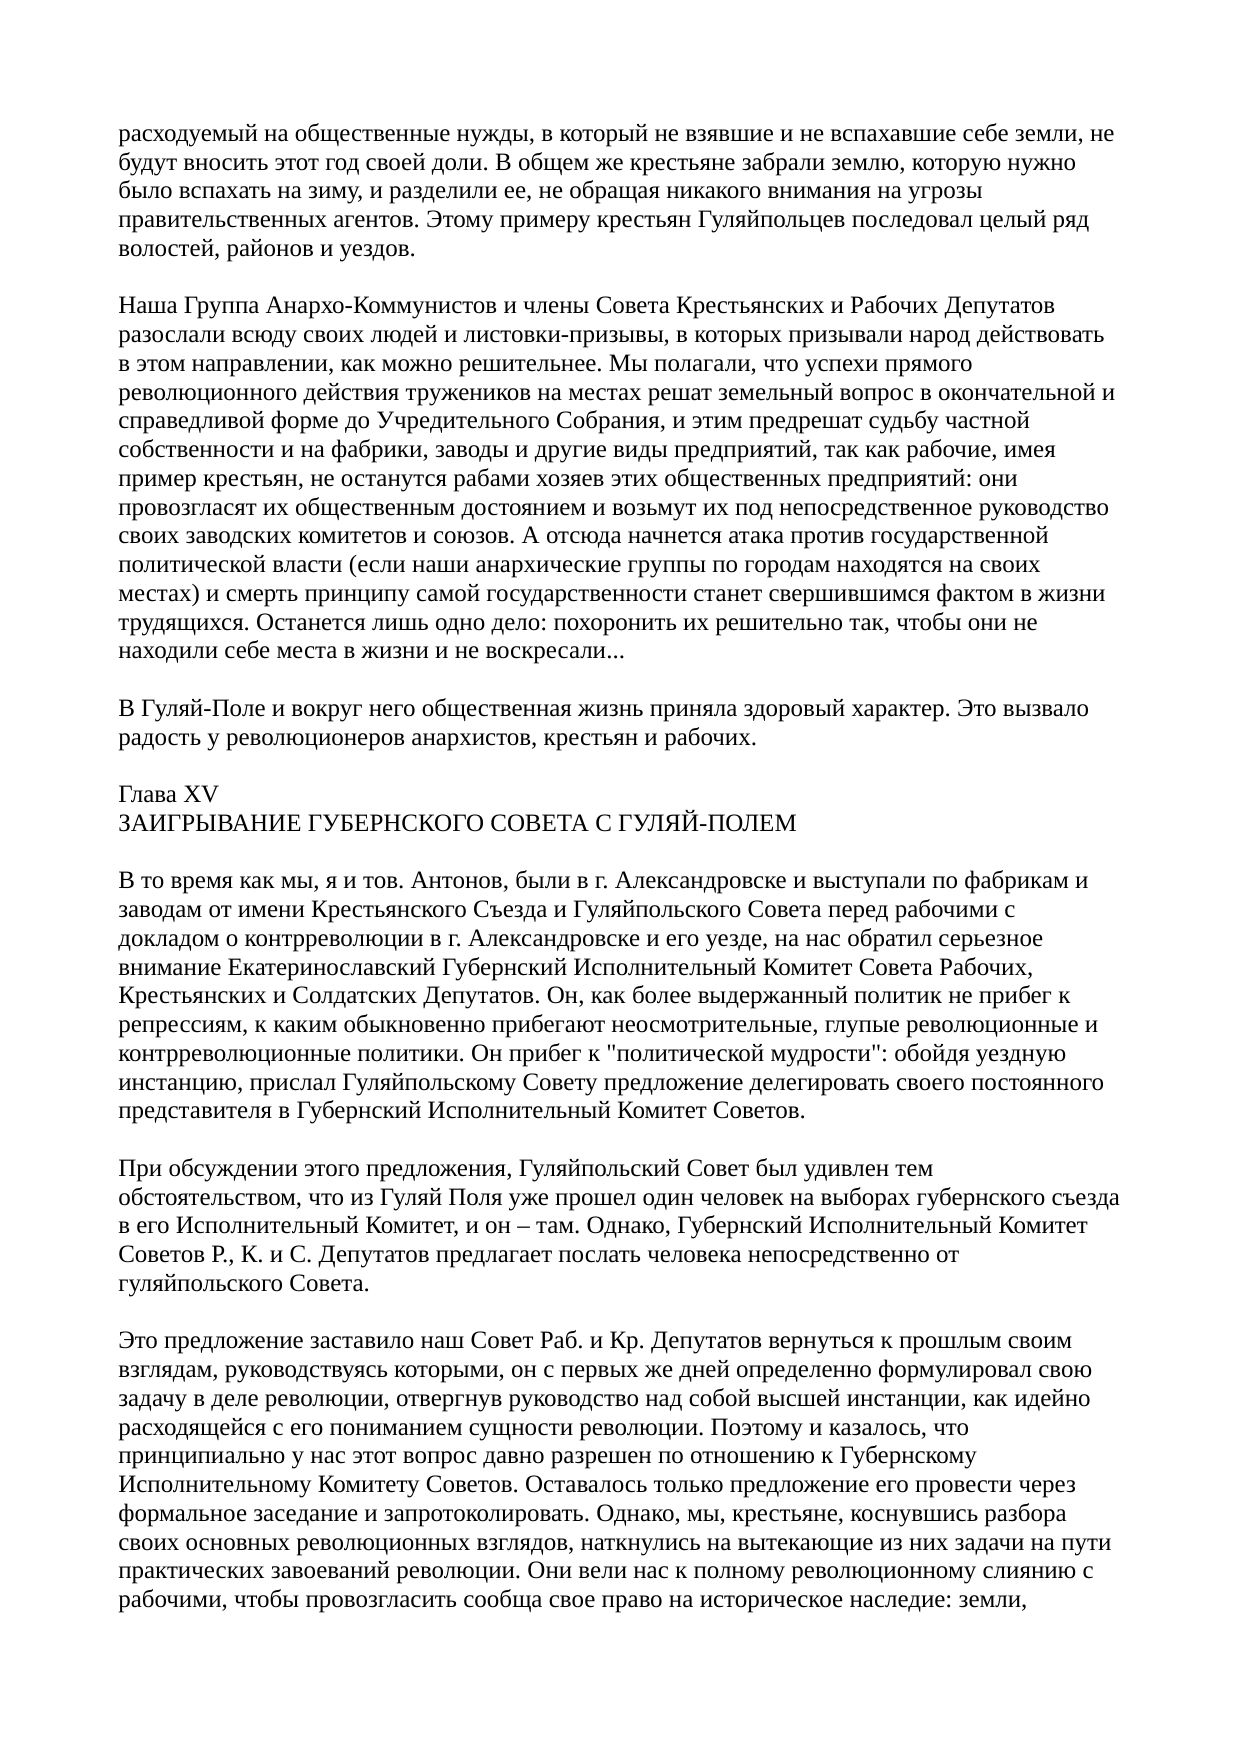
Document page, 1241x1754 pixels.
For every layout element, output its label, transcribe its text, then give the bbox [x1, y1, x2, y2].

text Глава XV [118, 779, 1122, 808]
text При обсуждении этого предложения, Гуляйпольский Совет был удивлен тем обстоятельством, что из Гуляй Поля уже прошел один человек на выборах губернского съезда в его Исполнительный Комитет, и он – там. Однако, Губернский Исполнительный Комитет Советов Р., К. и С. Депутатов предлагает послать человека непосредственно от гуляйпольского Совета. [118, 1153, 1122, 1297]
text ЗАИГРЫВАНИЕ ГУБЕРНСКОГО СОВЕТА С ГУЛЯЙ-ПОЛЕМ [118, 808, 1122, 837]
text В Гуляй-Поле и вокруг него общественная жизнь приняла здоровый характер. Это вызвало радость у революционеров анархистов, крестьян и рабочих. [118, 693, 1122, 751]
text Наша Группа Анархо-Коммунистов и члены Совета Крестьянских и Рабочих Депутатов разослали всюду своих людей и листовки-призывы, в которых призывали народ действовать в этом направлении, как можно решительнее. Мы полагали, что успехи прямого революционного действия тружеников на местах решат земельный вопрос в окончательной и справедливой форме до Учредительного Собрания, и этим предрешат судьбу частной собственности и на фабрики, заводы и другие виды предприятий, так как рабочие, имея пример крестьян, не останутся рабами хозяев этих общественных предприятий: они провозгласят их общественным достоянием и возьмут их под непосредственное руководство своих заводских комитетов и союзов. А отсюда начнется атака против государственной политической власти (если наши анархические группы по городам находятся на своих местах) и смерть принципу самой государственности станет свершившимся фактом в жизни трудящихся. Останется лишь одно дело: похоронить их решительно так, чтобы они не находили себе места в жизни и не воскресали... [118, 291, 1122, 664]
text Это предложение заставило наш Совет Раб. и Кр. Депутатов вернуться к прошлым своим взглядам, руководствуясь которыми, он с первых же дней определенно формулировал свою задачу в деле революции, отвергнув руководство над собой высшей инстанции, как идейно расходящейся с его пониманием сущности революции. Поэтому и казалось, что принципиально у нас этот вопрос давно разрешен по отношению к Губернскому Исполнительному Комитету Советов. Оставалось только предложение его провести через формальное заседание и запротоколировать. Однако, мы, крестьяне, коснувшись разбора своих основных революционных взглядов, наткнулись на вытекающие из них задачи на пути практических завоеваний революции. Они вели нас к полному революционному слиянию с рабочими, чтобы провозгласить сообща свое право на историческое наследие: земли, [118, 1326, 1122, 1613]
text В то время как мы, я и тов. Антонов, были в г. Александровске и выступали по фабрикам и заводам от имени Крестьянского Съезда и Гуляйпольского Совета перед рабочими с докладом о контрреволюции в г. Александровске и его уезде, на нас обратил серьезное внимание Екатеринославский Губернский Исполнительный Комитет Совета Рабочих, Крестьянских и Солдатских Депутатов. Он, как более выдержанный политик не прибег к репрессиям, к каким обыкновенно прибегают неосмотрительные, глупые революционные и контрреволюционные политики. Он прибег к "политической мудрости": обойдя уездную инстанцию, прислал Гуляйпольскому Совету предложение делегировать своего постоянного представителя в Губернский Исполнительный Комитет Советов. [118, 866, 1122, 1124]
text расходуемый на общественные нужды, в который не взявшие и не вспахавшие себе земли, не будут вносить этот год своей доли. В общем же крестьяне забрали землю, которую нужно было вспахать на зиму, и разделили ее, не обращая никакого внимания на угрозы правительственных агентов. Этому примеру крестьян Гуляйпольцев последовал целый ряд волостей, районов и уездов. [118, 118, 1122, 262]
